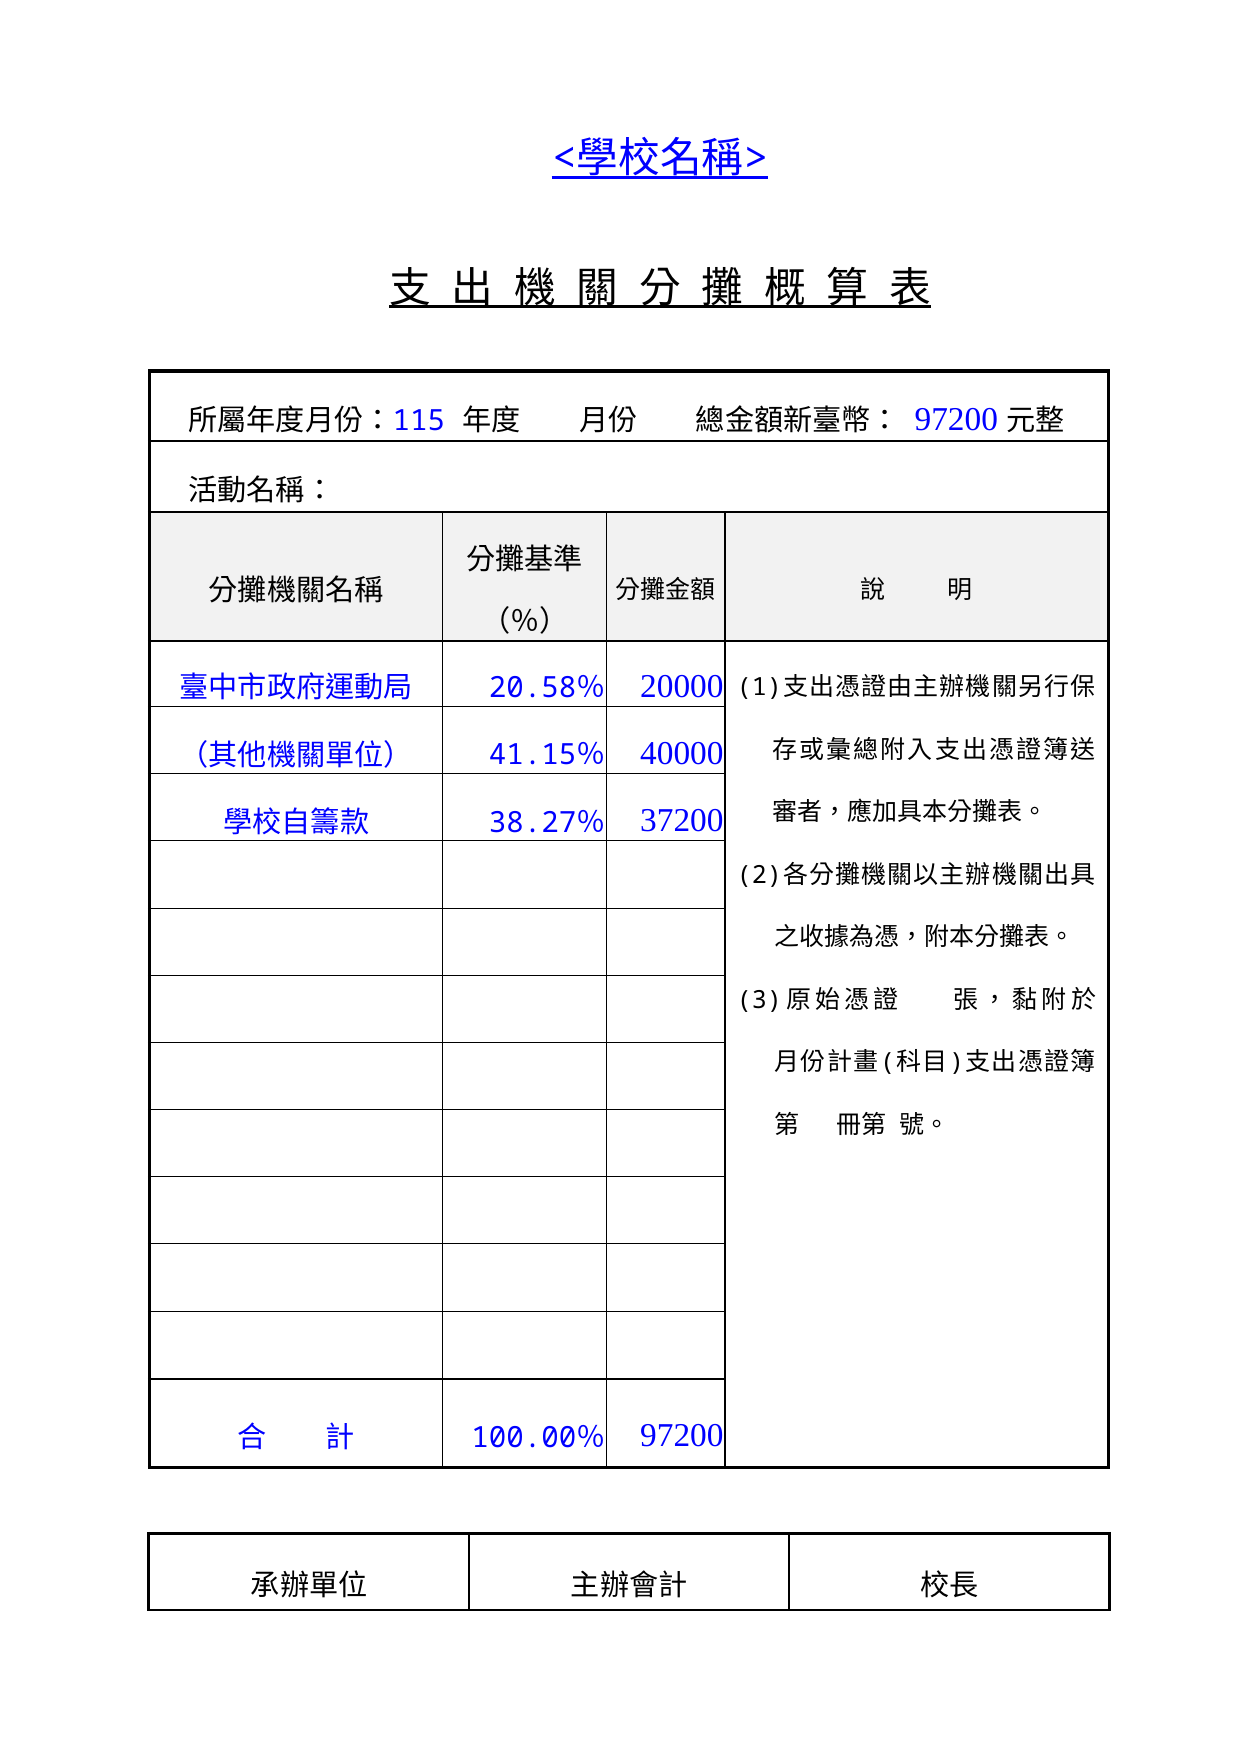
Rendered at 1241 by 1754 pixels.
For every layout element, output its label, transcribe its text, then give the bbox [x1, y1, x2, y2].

table_cell [607, 1177, 724, 1243]
table_cell 100.00％ [443, 1380, 606, 1466]
table_cell 合 計 [151, 1380, 442, 1466]
table_cell [443, 1177, 606, 1243]
table_cell [443, 909, 606, 974]
table_cell 活動名稱： [151, 442, 1107, 511]
table_cell [607, 841, 724, 907]
table_cell 41.15％ [443, 707, 606, 773]
table_cell [151, 1244, 442, 1311]
table_cell 學校自籌款 [151, 774, 442, 840]
table_cell 20000 [607, 642, 724, 706]
table_header <學校名稱> [150, 112, 1108, 176]
table_cell [443, 1043, 606, 1109]
table_header 主辦會計 [470, 1535, 788, 1609]
table_cell [607, 909, 724, 974]
table_cell 40000 [607, 707, 724, 773]
table_cell [607, 1110, 724, 1176]
table_cell [151, 841, 442, 907]
table_header 校長 [790, 1535, 1108, 1609]
table_cell 37200 [607, 774, 724, 840]
table_cell (1)支出憑證由主辦機關另行保存或彙總附入支出憑證簿送審者，應加具本分攤表。 (2)各分攤機關以主辦機關出具之收據為憑，附本分攤表。 (3)原始憑證 張，黏附於 月份計畫(科目)支出憑證簿第 冊第 號。 [726, 642, 1107, 1466]
table_cell [607, 1244, 724, 1311]
table_cell 說 明 [726, 513, 1107, 640]
table_header 承辦單位 [150, 1535, 468, 1609]
table_cell [607, 1312, 724, 1378]
table_cell [150, 177, 1108, 240]
table_cell [443, 1110, 606, 1176]
table_cell [151, 1043, 442, 1109]
table_cell [151, 1110, 442, 1176]
table_cell 分攤金額 [607, 513, 724, 640]
table_cell [151, 1177, 442, 1243]
table_cell [151, 976, 442, 1042]
table_cell [443, 841, 606, 907]
table_cell [150, 306, 1108, 369]
table_cell [151, 909, 442, 974]
table_cell [443, 1244, 606, 1311]
table_cell 所屬年度月份：115 年度 月份 總金額新臺幣： 97200 元整 [151, 373, 1107, 440]
table_cell [151, 1312, 442, 1378]
table_cell [443, 1312, 606, 1378]
table_cell 分攤基準 （％） [443, 513, 606, 640]
table_cell [607, 1043, 724, 1109]
table_cell 分攤機關名稱 [151, 513, 442, 640]
table_cell 20.58％ [443, 642, 606, 706]
table_cell 97200 [607, 1380, 724, 1466]
table_cell [607, 976, 724, 1042]
table_cell 支 出 機 關 分 攤 概 算 表 [150, 241, 1108, 305]
table_cell 38.27％ [443, 774, 606, 840]
table_cell 臺中市政府運動局 [151, 642, 442, 706]
table_cell [443, 976, 606, 1042]
table_cell （其他機關單位） [151, 707, 442, 773]
